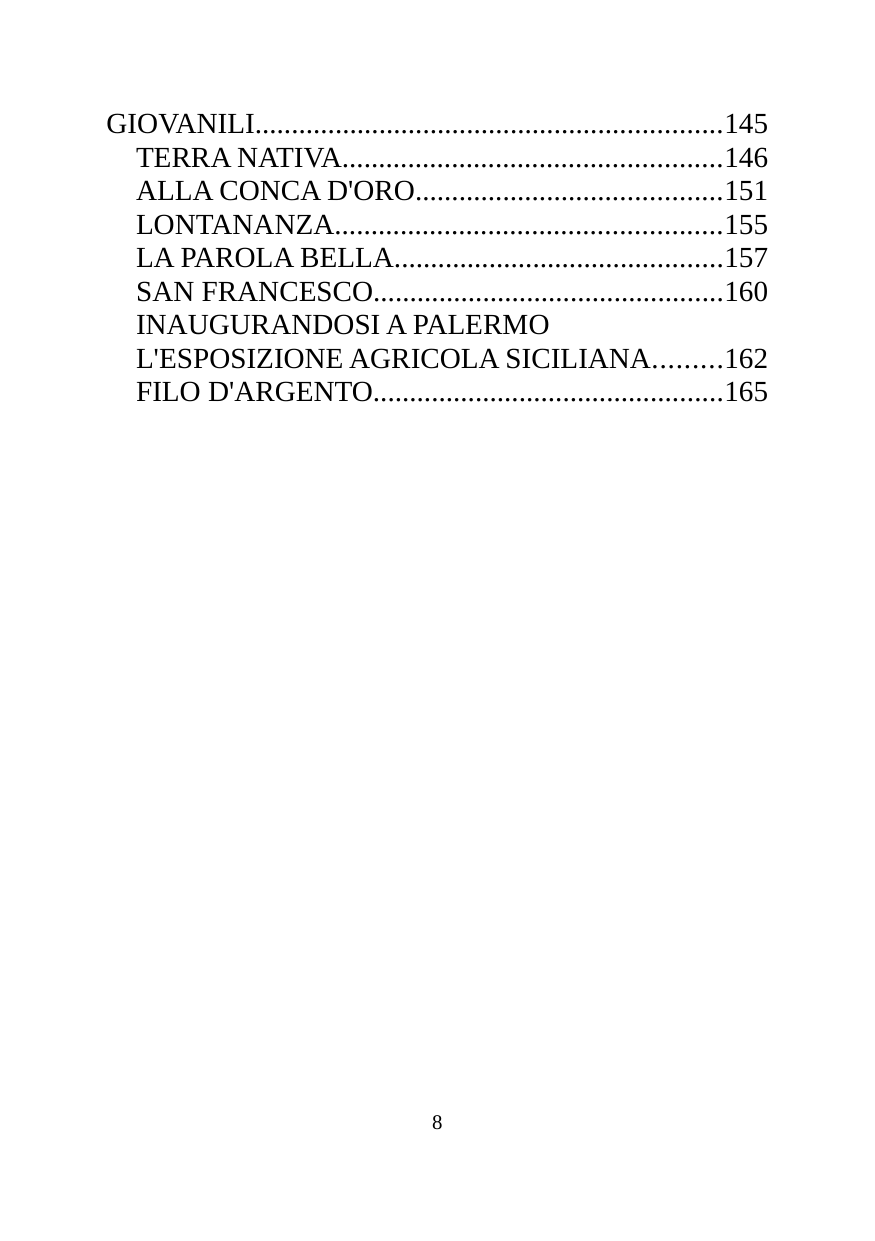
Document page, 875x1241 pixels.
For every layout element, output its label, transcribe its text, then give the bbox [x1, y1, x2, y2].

text FILO D'ARGENTO 165 [136, 374, 768, 408]
text TERRA NATIVA 146 [136, 140, 768, 173]
text ALLA CONCA D'ORO 151 [136, 173, 768, 207]
text INAUGURANDOSI A PALERMO L'ESPOSIZIONE AGRICOLA SICILIANA 162 [136, 307, 768, 374]
text LONTANANZA 155 [136, 207, 768, 240]
text APPENDICE GIOVANILI 145 [106, 106, 768, 140]
text SAN FRANCESCO 160 [136, 274, 768, 307]
text LA PAROLA BELLA 157 [136, 240, 768, 274]
